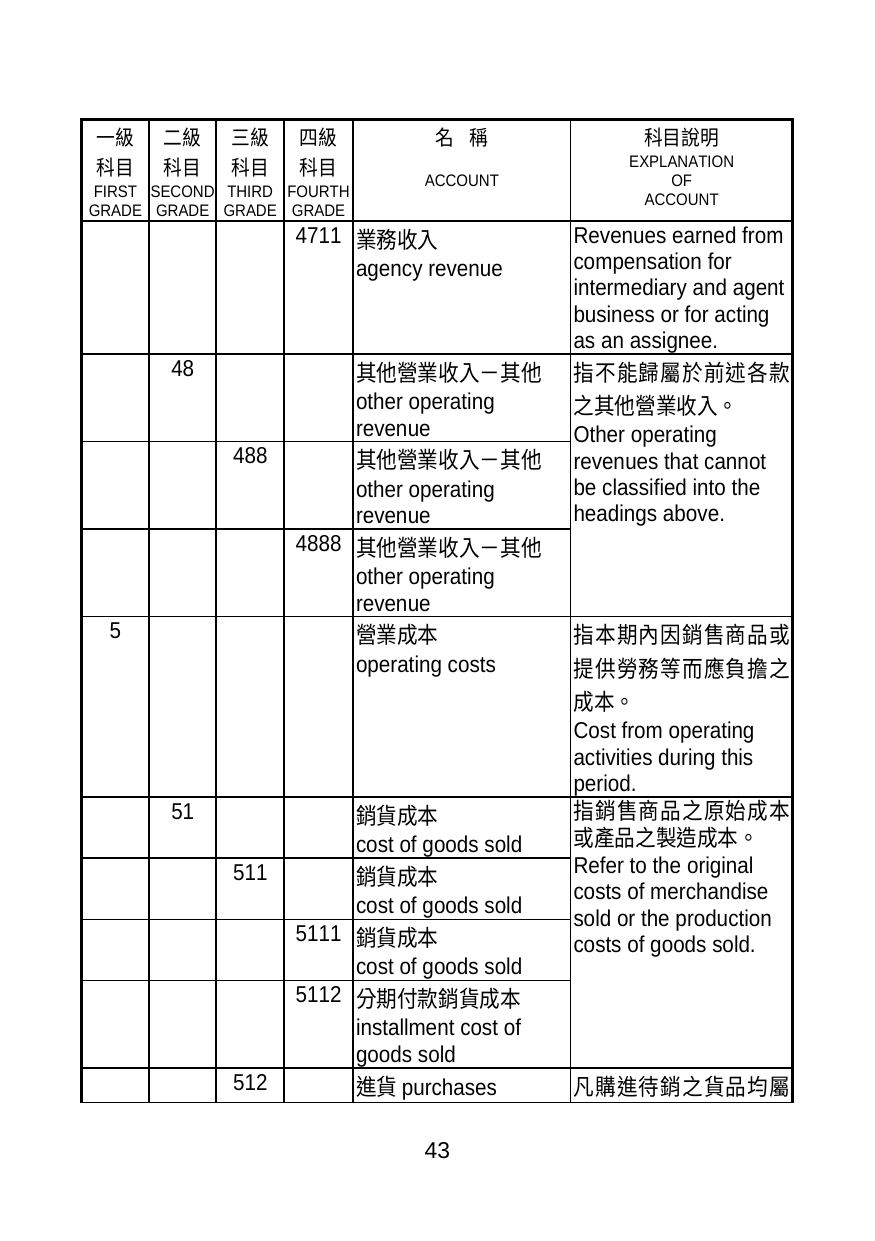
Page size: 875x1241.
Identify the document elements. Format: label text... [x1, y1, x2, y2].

table_cell [83, 1069, 148, 1102]
table_cell [150, 530, 215, 616]
table_cell [150, 442, 215, 528]
table_cell [83, 442, 148, 528]
table_cell 4888 [285, 530, 352, 616]
table_cell [150, 920, 215, 979]
table_cell 凡購進待銷之貨品均屬 [571, 1069, 791, 1102]
table_cell [217, 530, 283, 616]
table_cell [285, 1069, 352, 1102]
table_cell [217, 798, 283, 857]
table_cell [217, 222, 283, 353]
table_cell 業務收入 agency revenue [354, 222, 570, 353]
table_cell [217, 920, 283, 979]
table_cell [150, 617, 215, 796]
table_cell 512 [217, 1069, 283, 1102]
table_header 名 稱 account [354, 121, 570, 220]
table_cell [217, 617, 283, 796]
table_cell Revenues earned from compensation for intermediary and agent business or for acting as an assignee. [571, 222, 791, 353]
table_cell [217, 981, 283, 1067]
table_cell [217, 355, 283, 441]
table_header 科目說明 EXPLANATION OF aCCOUNT [571, 121, 791, 220]
table_cell 進貨purchases [354, 1069, 570, 1102]
table_cell [83, 859, 148, 918]
table_cell 營業成本 operating costs [354, 617, 570, 796]
table_cell [285, 798, 352, 857]
table_cell 51 [150, 798, 215, 857]
table_cell 分期付款銷貨成本installment cost of goods sold [354, 981, 570, 1067]
table_header 三級 科目 THIRD grade [217, 121, 283, 220]
table_cell [83, 530, 148, 616]
table_header 二級 科目 seCOND grade [150, 121, 215, 220]
table_cell [150, 859, 215, 918]
table_cell [285, 442, 352, 528]
table_header 一級 科目 first grade [83, 121, 148, 220]
table_cell [150, 222, 215, 353]
table_cell 指銷售商品之原始成本或產品之製造成本。 Refer to the original costs of merchandise sold or the production costs of goods sold. [571, 798, 791, 1067]
table_cell [83, 920, 148, 979]
table_cell 5 [83, 617, 148, 796]
table_cell 銷貨成本 cost of goods sold [354, 798, 570, 857]
table_cell [83, 798, 148, 857]
table_cell [83, 981, 148, 1067]
table_cell 5112 [285, 981, 352, 1067]
table_cell 其他營業收入－其他other operating revenue [354, 442, 570, 528]
table_cell 銷貨成本 cost of goods sold [354, 859, 570, 918]
table_cell [150, 981, 215, 1067]
table_cell [285, 355, 352, 441]
table_header 四級 科目 FOURTH grade [285, 121, 352, 220]
table_cell 銷貨成本 cost of goods sold [354, 920, 570, 979]
table_cell 511 [217, 859, 283, 918]
table_cell [285, 859, 352, 918]
table_cell 5111 [285, 920, 352, 979]
table_cell 其他營業收入－其他other operating revenue [354, 355, 570, 441]
table_cell 指本期內因銷售商品或提供勞務等而應負擔之成本。 Cost from operating activities during this period. [571, 617, 791, 796]
table_cell [285, 617, 352, 796]
table_cell 4711 [285, 222, 352, 353]
table_cell [83, 222, 148, 353]
table_cell 488 [217, 442, 283, 528]
table_cell [83, 355, 148, 441]
table_cell 指不能歸屬於前述各款之其他營業收入。 Other operating revenues that cannot be classified into the headings above. [571, 355, 791, 616]
table_cell 其他營業收入－其他other operating revenue [354, 530, 570, 616]
table_cell [150, 1069, 215, 1102]
table_cell 48 [150, 355, 215, 441]
